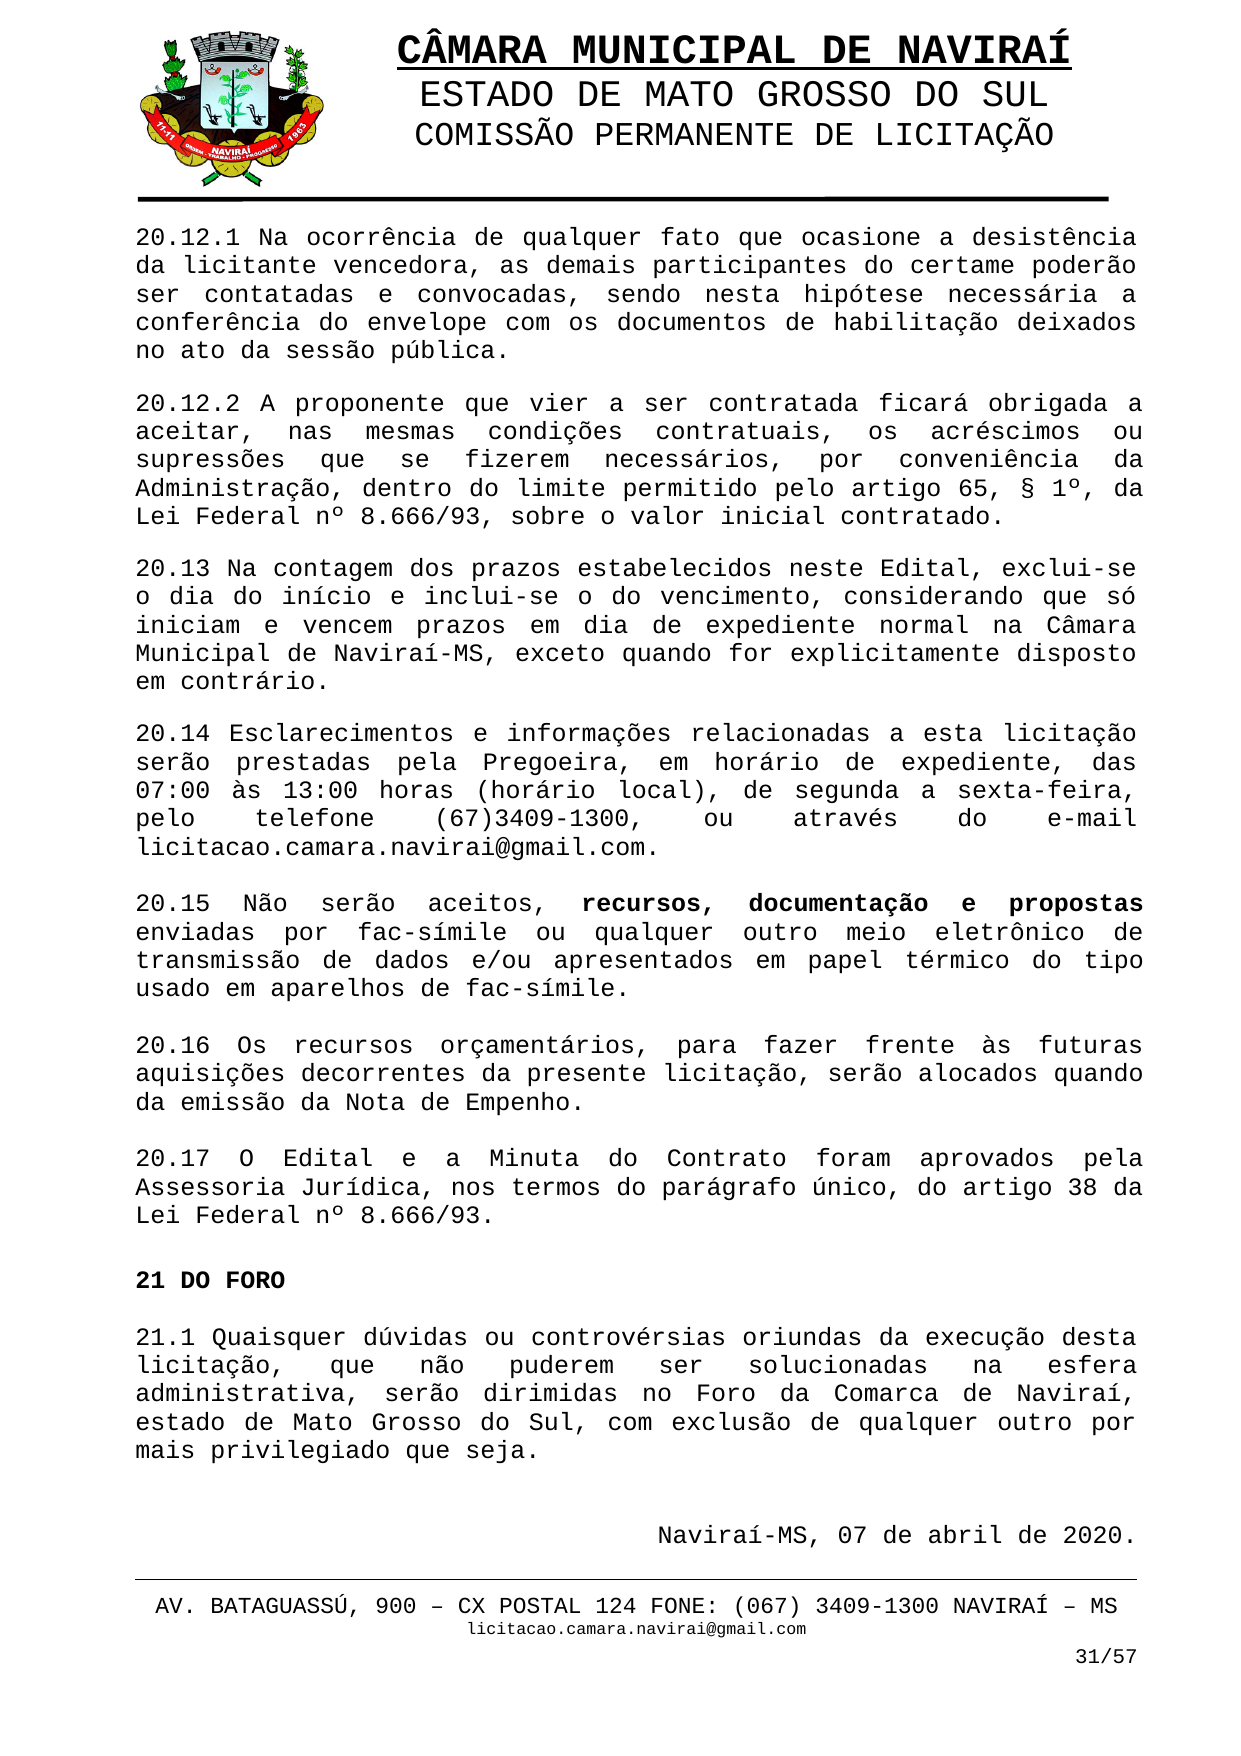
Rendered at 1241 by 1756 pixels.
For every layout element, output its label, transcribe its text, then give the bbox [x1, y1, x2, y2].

text Naviraí-MS, 07 de abril de 2020. [135, 1522, 1137, 1551]
list 20.17 O Edital e a Minuta do Contrato foram aprovados pela Assessoria Jurídica, nos termos do parágrafo único, do artigo 38 da Lei Federal nº 8.666/93. [135, 1146, 1144, 1231]
text 20.16 Os recursos orçamentários, para fazer frente às futuras aquisições decorrentes da presente licitação, serão alocados quando da emissão da Nota de Empenho. [135, 1032, 1144, 1117]
text 21.1 Quaisquer dúvidas ou controvérsias oriundas da execução desta licitação, que não puderem ser solucionadas na esfera administrativa, serão dirimidas no Foro da Comarca de Naviraí, estado de Mato Grosso do Sul, com exclusão de qualquer outro por mais privilegiado que seja. [135, 1324, 1137, 1466]
text 20.13 Na contagem dos prazos estabelecidos neste Edital, exclui-se o dia do início e inclui-se o do vencimento, considerando que só iniciam e vencem prazos em dia de expediente normal na Câmara Municipal de Naviraí-MS, exceto quando for explicitamente disposto em contrário. [135, 556, 1137, 697]
list 20.15 Não serão aceitos, recursos, documentação e propostas enviadas por fac-símile ou qualquer outro meio eletrônico de transmissão de dados e/ou apresentados em papel térmico do tipo usado em aparelhos de fac-símile. [135, 891, 1144, 1004]
subtitle 21 DO FORO [135, 1267, 1144, 1296]
text 20.14 Esclarecimentos e informações relacionadas a esta licitação serão prestadas pela Pregoeira, em horário de expediente, das 07:00 às 13:00 horas (horário local), de segunda a sexta-feira, pelo telefone (67)3409-1300, ou através do e-mail licitacao.camara.navirai@gmail.com. [135, 721, 1137, 862]
text 20.12.1 Na ocorrência de qualquer fato que ocasione a desistência da licitante vencedora, as demais participantes do certame poderão ser contatadas e convocadas, sendo nesta hipótese necessária a conferência do envelope com os documentos de habilitação deixados no ato da sessão pública. [135, 224, 1137, 366]
text 20.12.2 A proponente que vier a ser contratada ficará obrigada a aceitar, nas mesmas condições contratuais, os acréscimos ou supressões que se fizerem necessários, por conveniência da Administração, dentro do limite permitido pelo artigo 65, § 1º, da Lei Federal nº 8.666/93, sobre o valor inicial contratado. [135, 390, 1144, 532]
